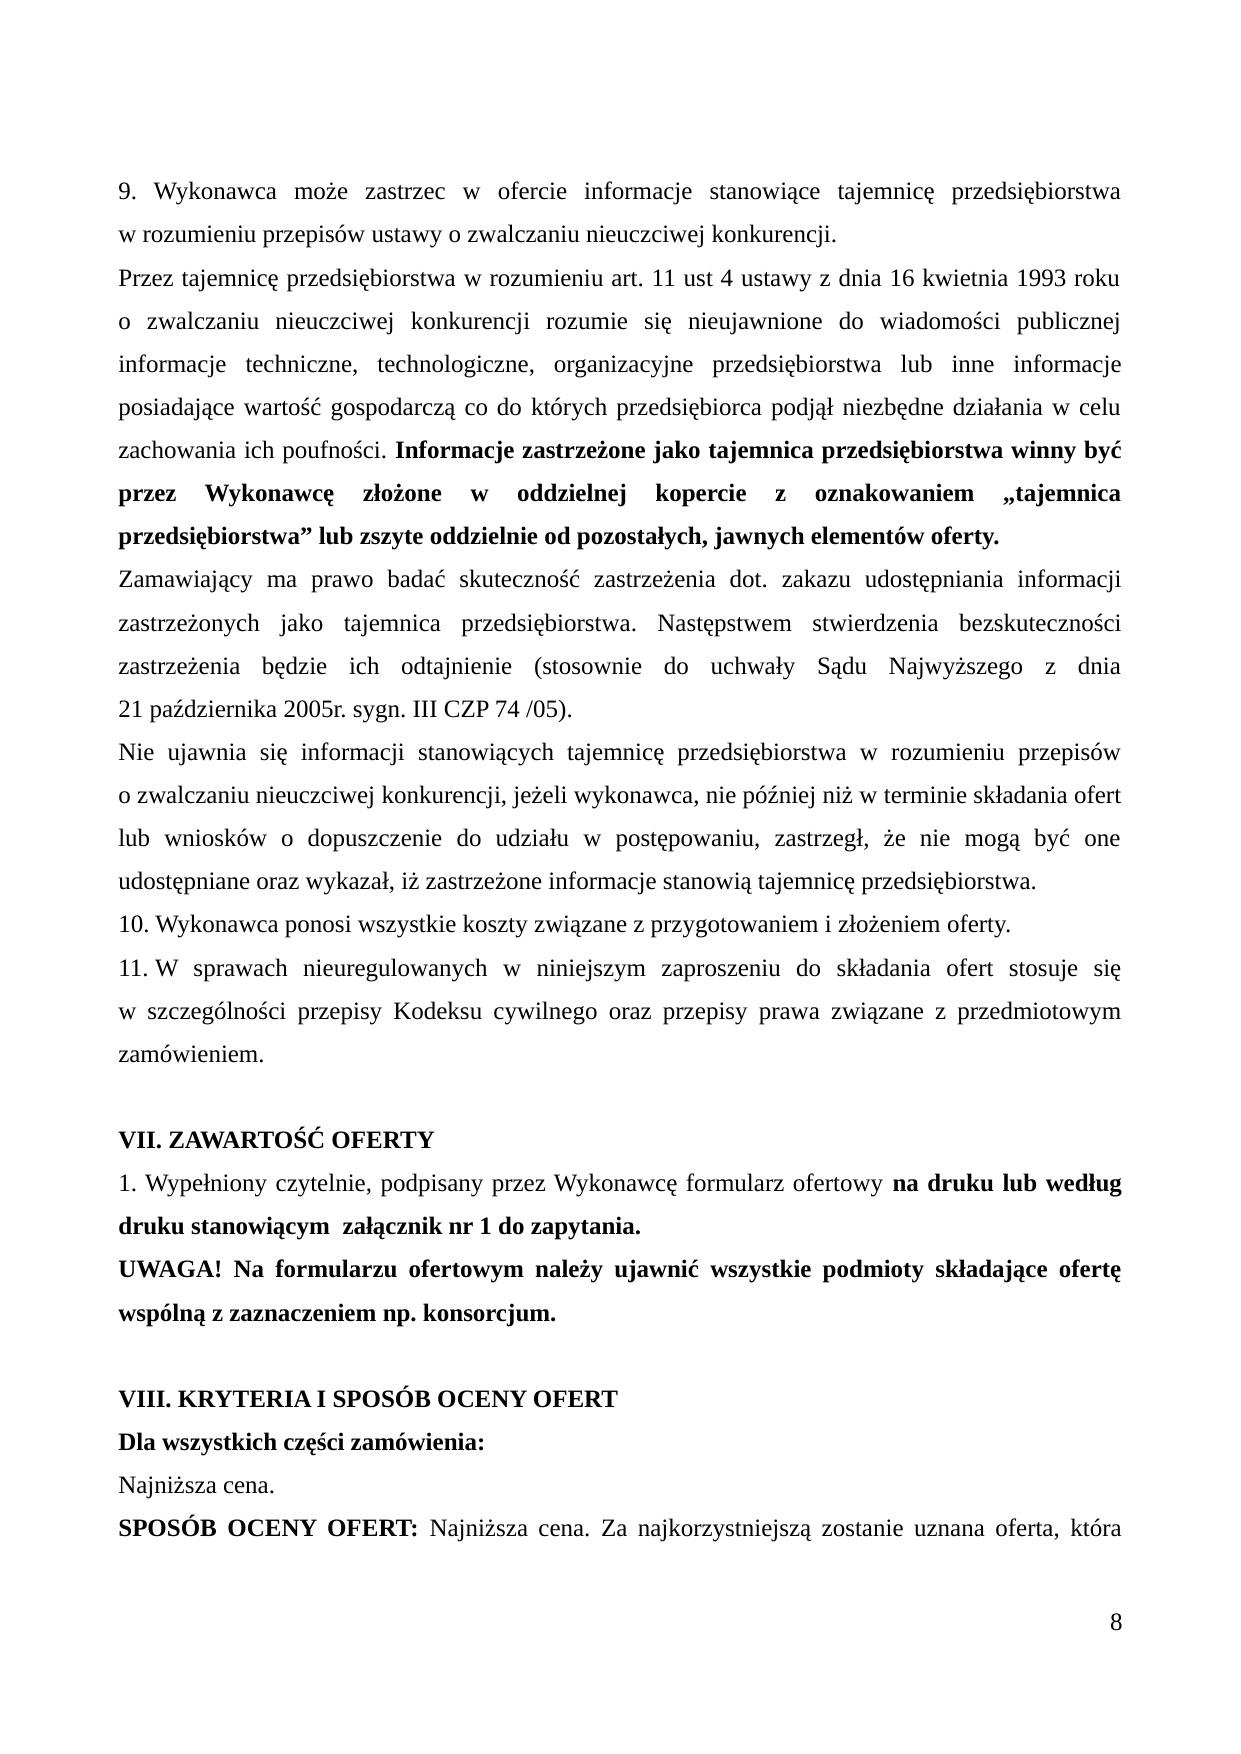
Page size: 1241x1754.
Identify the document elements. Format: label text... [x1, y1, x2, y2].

text Najniższa cena. [118, 1470, 1122, 1499]
text Dla wszystkich części zamówienia: [118, 1427, 1122, 1456]
text Nie ujawnia się informacji stanowiących tajemnicę przedsiębiorstwa w rozumieniu przepisów o zwalczaniu nieuczciwej konkurencji, jeżeli wykonawca, nie później niż w terminie składania ofert lub wniosków o dopuszczenie do udziału w postępowaniu, zastrzegł, że nie mogą być one udostępniane oraz wykazał, iż zastrzeżone informacje stanowią tajemnicę przedsiębiorstwa. [118, 737, 1122, 895]
text UWAGA! Na formularzu ofertowym należy ujawnić wszystkie podmioty składające ofertę wspólną z zaznaczeniem np. konsorcjum. [118, 1254, 1122, 1326]
text 9. Wykonawca może zastrzec w ofercie informacje stanowiące tajemnicę przedsiębiorstwa w rozumieniu przepisów ustawy o zwalczaniu nieuczciwej konkurencji. [118, 176, 1122, 248]
text VII. ZAWARTOŚĆ OFERTY [118, 1125, 1122, 1154]
text SPOSÓB OCENY OFERT: Najniższa cena. Za najkorzystniejszą zostanie uznana oferta, która [118, 1513, 1122, 1542]
text Przez tajemnicę przedsiębiorstwa w rozumieniu art. 11 ust 4 ustawy z dnia 16 kwietnia 1993 roku o zwalczaniu nieuczciwej konkurencji rozumie się nieujawnione do wiadomości publicznej informacje techniczne, technologiczne, organizacyjne przedsiębiorstwa lub inne informacje posiadające wartość gospodarczą co do których przedsiębiorca podjął niezbędne działania w celu zachowania ich poufności. Informacje zastrzeżone jako tajemnica przedsiębiorstwa winny być przez Wykonawcę złożone w oddzielnej kopercie z oznakowaniem „tajemnica przedsiębiorstwa” lub zszyte oddzielnie od pozostałych, jawnych elementów oferty. [118, 263, 1122, 550]
text 11. W sprawach nieuregulowanych w niniejszym zaproszeniu do składania ofert stosuje się w szczególności przepisy Kodeksu cywilnego oraz przepisy prawa związane z przedmiotowym zamówieniem. [118, 953, 1122, 1068]
text 1. Wypełniony czytelnie, podpisany przez Wykonawcę formularz ofertowy na druku lub według druku stanowiącym załącznik nr 1 do zapytania. [118, 1168, 1122, 1240]
text 10. Wykonawca ponosi wszystkie koszty związane z przygotowaniem i złożeniem oferty. [118, 909, 1122, 938]
text Zamawiający ma prawo badać skuteczność zastrzeżenia dot. zakazu udostępniania informacji zastrzeżonych jako tajemnica przedsiębiorstwa. Następstwem stwierdzenia bezskuteczności zastrzeżenia będzie ich odtajnienie (stosownie do uchwały Sądu Najwyższego z dnia 21 października 2005r. sygn. III CZP 74 /05). [118, 564, 1122, 723]
text VIII. KRYTERIA I SPOSÓB OCENY OFERT [118, 1384, 1122, 1413]
